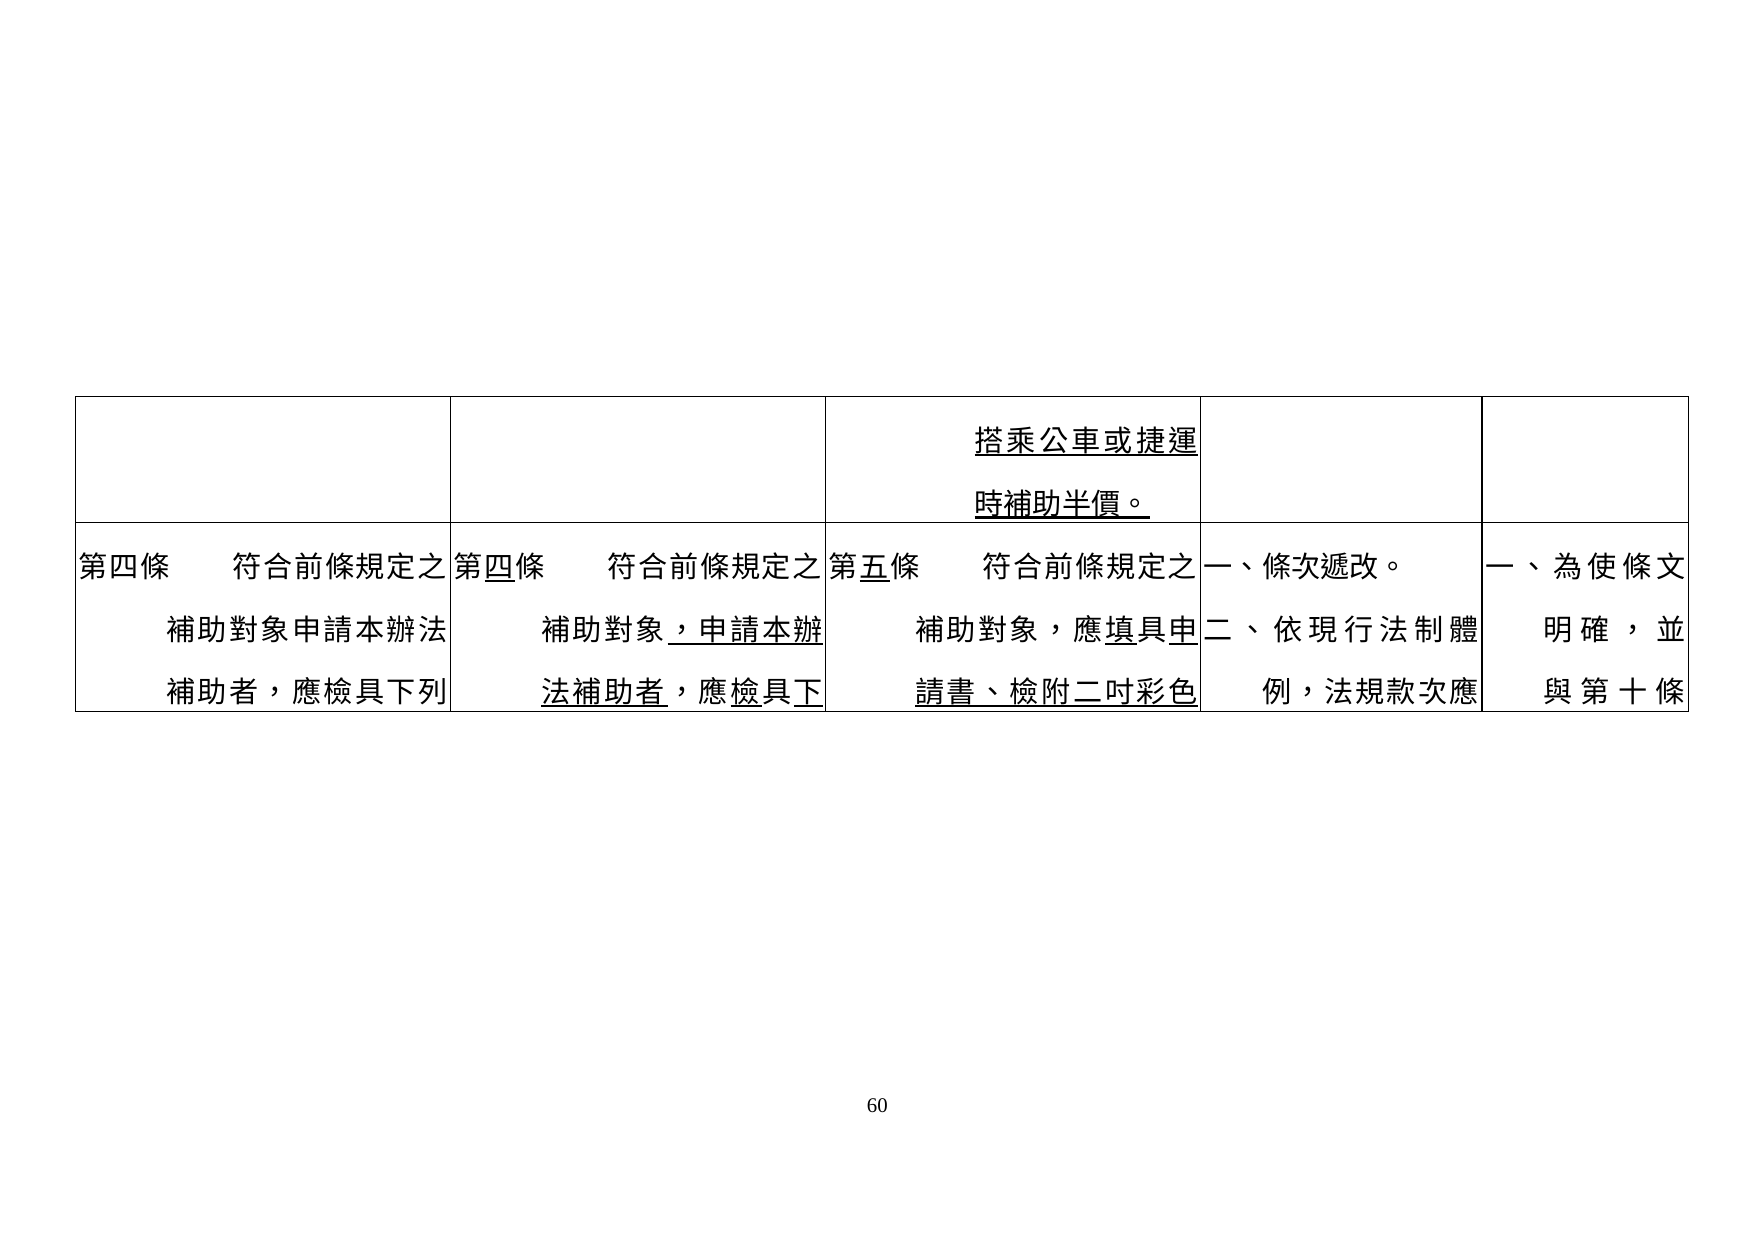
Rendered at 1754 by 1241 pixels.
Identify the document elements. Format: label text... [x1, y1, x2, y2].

table_cell 第四條 符合前條規定之補助對象，申請本辦法補助者，應檢具下 [451, 523, 825, 711]
table_cell 一、條次遞改。 二、依現行法制體例，法規款次應 [1201, 523, 1481, 711]
table_cell [76, 397, 450, 522]
table_cell 第四條 符合前條規定之補助對象申請本辦法補助者，應檢具下列 [76, 523, 450, 711]
table_cell [1201, 397, 1481, 522]
table_cell [1483, 397, 1688, 522]
table_cell 一、為使條文明確，並與第十條 [1483, 523, 1688, 711]
table_cell [451, 397, 825, 522]
table_cell 搭乘公車或捷運時補助半價。 [826, 397, 1200, 522]
table_cell 第五條 符合前條規定之補助對象，應填具申請書、檢附二吋彩色 [826, 523, 1200, 711]
